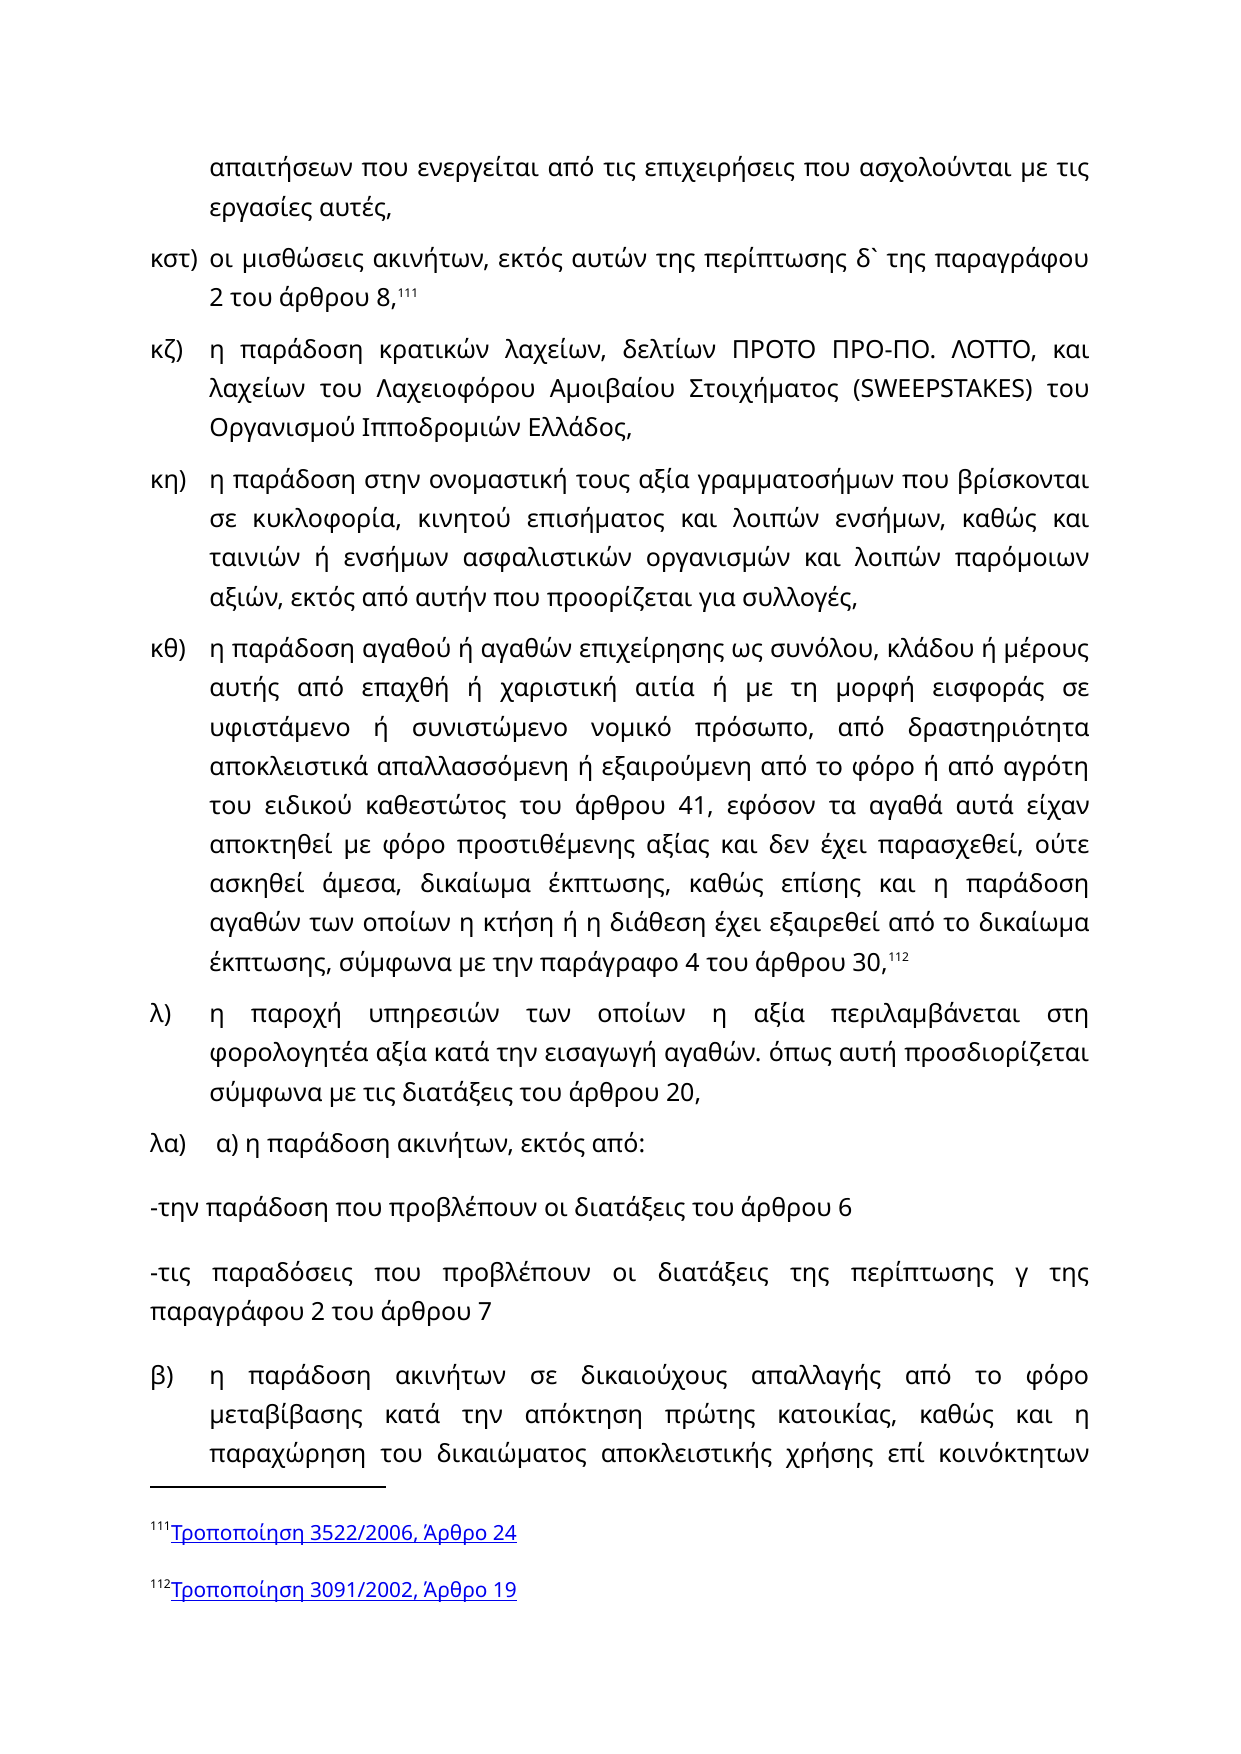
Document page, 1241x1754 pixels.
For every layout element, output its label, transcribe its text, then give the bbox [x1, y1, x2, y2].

list κη) η παράδοση στην ονομαστική τους αξία γραμματοσήμων που βρίσκονται σε κυκλοφορία, κινητού επισήματος και λοιπών ενσήμων, καθώς και ταινιών ή ενσήμων ασφαλιστικών οργανισμών και λοιπών παρόμοιων αξιών, εκτός από αυτήν που προορίζεται για συλλογές, [150, 462, 1090, 613]
text Τροποποίηση 3091/2002, Άρθρο 19 [150, 1576, 1090, 1604]
list κζ) η παράδοση κρατικών λαχείων, δελτίων ΠΡΟΤΟ ΠΡΟ-ΠΟ. ΛΟΤΤΟ, και λαχείων του Λαχειοφόρου Αμοιβαίου Στοιχήματος (SWEEPSTAKES) του Οργανισμού Ιπποδρομιών Ελλάδος, [150, 332, 1090, 444]
list λ) η παροχή υπηρεσιών των οποίων η αξία περιλαμβάνεται στη φορολογητέα αξία κατά την εισαγωγή αγαθών. όπως αυτή προσδιορίζεται σύμφωνα με τις διατάξεις του άρθρου 20, [150, 996, 1090, 1108]
list κθ) η παράδοση αγαθού ή αγαθών επιχείρησης ως συνόλου, κλάδου ή μέρους αυτής από επαχθή ή χαριστική αιτία ή με τη μορφή εισφοράς σε υφιστάμενο ή συνιστώμενο νομικό πρόσωπο, από δραστηριότητα αποκλειστικά απαλλασσόμενη ή εξαιρούμενη από το φόρο ή από αγρότη του ειδικού καθεστώτος του άρθρου 41, εφόσον τα αγαθά αυτά είχαν αποκτηθεί με φόρο προστιθέμενης αξίας και δεν έχει παρασχεθεί, ούτε ασκηθεί άμεσα, δικαίωμα έκπτωσης, καθώς επίσης και η παράδοση αγαθών των οποίων η κτήση ή η διάθεση έχει εξαιρεθεί από το δικαίωμα έκπτωσης, σύμφωνα με την παράγραφο 4 του άρθρου 30, [150, 631, 1090, 978]
text Τροποποίηση 3522/2006, Άρθρο 24 [150, 1518, 1090, 1546]
text -την παράδοση που προβλέπουν οι διατάξεις του άρθρου 6 [150, 1190, 1090, 1224]
list β) η παράδοση ακινήτων σε δικαιούχους απαλλαγής από το φόρο μεταβίβασης κατά την απόκτηση πρώτης κατοικίας, καθώς και η παραχώρηση του δικαιώματος αποκλειστικής χρήσης επί κοινόκτητων [150, 1357, 1090, 1470]
list απαιτήσεων που ενεργείται από τις επιχειρήσεις που ασχολούνται με τις εργασίες αυτές, [150, 150, 1090, 223]
list λα) α) η παράδοση ακινήτων, εκτός από: [150, 1126, 1090, 1160]
list κστ) οι μισθώσεις ακινήτων, εκτός αυτών της περίπτωσης δ` της παραγράφου 2 του άρθρου 8, [150, 241, 1090, 314]
text -τις παραδόσεις που προβλέπουν οι διατάξεις της περίπτωσης γ της παραγράφου 2 του άρθρου 7 [150, 1254, 1090, 1327]
